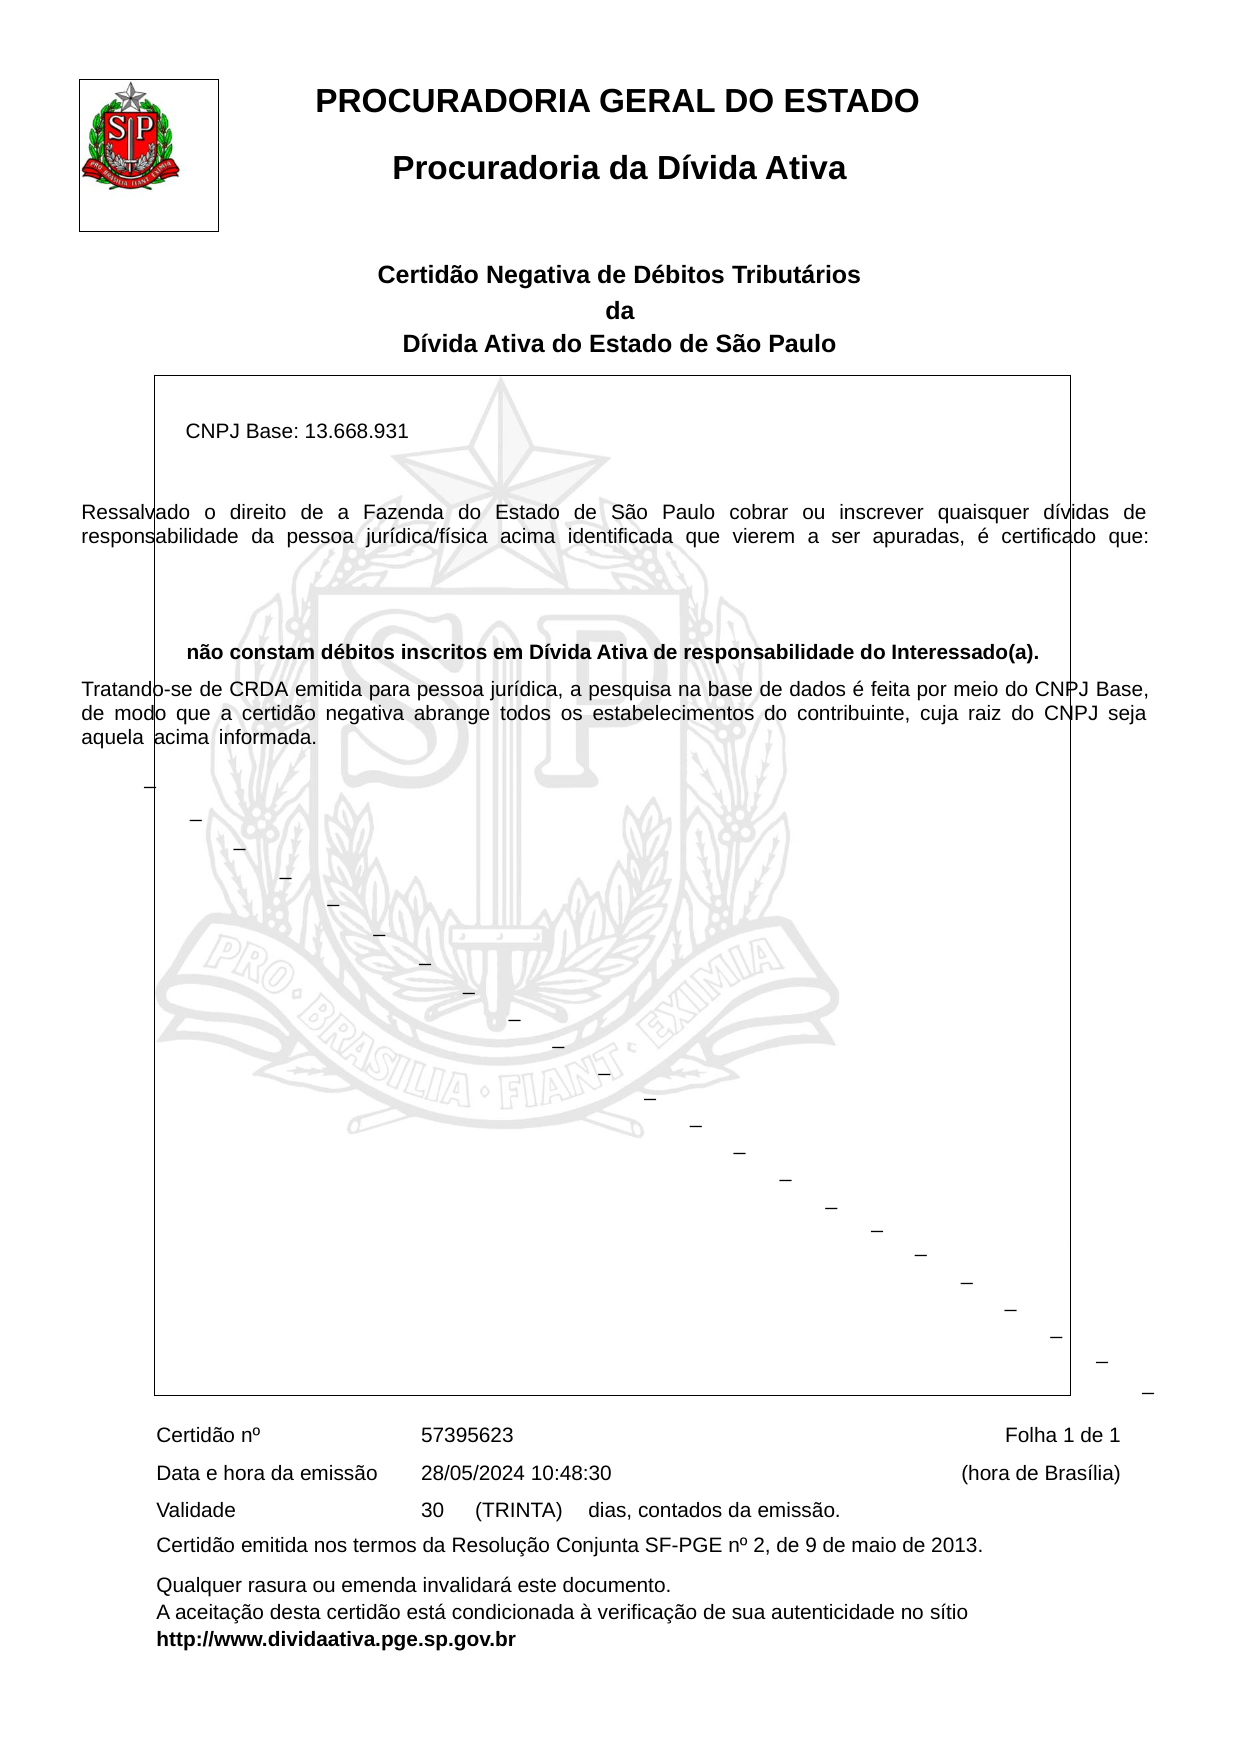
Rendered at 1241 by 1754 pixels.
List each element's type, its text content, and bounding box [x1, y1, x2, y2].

text _ [825, 1186, 952, 1210]
text responsabilidade da pessoa jurídica/física acima identificada que vierem a ser apuradas, é certificado que: [81, 525, 1173, 548]
text Folha 1 de 1 [1005, 1424, 1146, 1447]
picture [155, 749, 1070, 1395]
text _ [871, 1210, 952, 1233]
text _ [279, 857, 456, 881]
text CNPJ Base: 13.668.931 [185, 420, 434, 443]
text (hora de Brasília) [961, 1461, 1146, 1485]
text http://www.dividaativa.pge.sp.gov.br [156, 1628, 994, 1651]
text de modo que a certidão negativa abrange todos os estabelecimentos do contribuinte, cuja raiz do CNPJ seja [81, 702, 1173, 725]
text Qualquer rasura ou emenda invalidará este documento. [156, 1574, 994, 1597]
text 57395623 [421, 1424, 538, 1447]
text Validade [156, 1499, 402, 1522]
picture [80, 80, 218, 231]
text Dívida Ativa do Estado de São Paulo [402, 330, 862, 358]
text A aceitação desta certidão está condicionada à verificação de sua autenticidade no sítio [156, 1601, 994, 1624]
text _ [598, 1053, 816, 1076]
text _ [690, 1105, 816, 1128]
text Tratando-se de CRDA emitida para pessoa jurídica, a pesquisa na base de dados é feita por meio do CNPJ Base, [81, 678, 1173, 701]
text _ [1050, 1316, 1133, 1339]
text da [605, 297, 887, 325]
text Procuradoria da Dívida Ativa [392, 149, 949, 187]
text 30 (TRINTA) dias, contados da emissão. [421, 1499, 867, 1522]
text _ [915, 1234, 952, 1258]
text _ [327, 884, 456, 908]
text _ [961, 1261, 1133, 1285]
text Certidão Negativa de Débitos Tributários [377, 262, 887, 289]
text aquela acima informada. [81, 726, 1173, 749]
text _ [1004, 1288, 1133, 1312]
text Certidão nº [156, 1424, 285, 1447]
text _ [190, 799, 456, 822]
text _ [419, 943, 456, 966]
text _ [234, 828, 456, 851]
text PROCURADORIA GERAL DO ESTADO [315, 83, 949, 120]
text Ressalvado o direito de a Fazenda do Estado de São Paulo cobrar ou inscrever quaisquer dívidas de [81, 501, 1173, 524]
text _ [779, 1159, 816, 1183]
text _ [144, 766, 181, 789]
text 28/05/2024 10:48:30 [421, 1461, 637, 1485]
text Certidão emitida nos termos da Resolução Conjunta SF-PGE nº 2, de 9 de maio de 2013. [156, 1534, 1009, 1558]
text _ [1096, 1341, 1133, 1364]
picture [155, 376, 1070, 501]
text _ [373, 913, 456, 937]
text não constam débitos inscritos em Dívida Ativa de responsabilidade do Interessado(a). [186, 641, 1066, 664]
text _ [509, 999, 816, 1022]
text Data e hora da emissão [156, 1461, 402, 1485]
text _ [644, 1078, 816, 1101]
text _ [463, 972, 816, 995]
text _ [734, 1132, 816, 1156]
text _ [552, 1026, 816, 1049]
picture [155, 548, 1070, 678]
text _ [1142, 1372, 1179, 1395]
